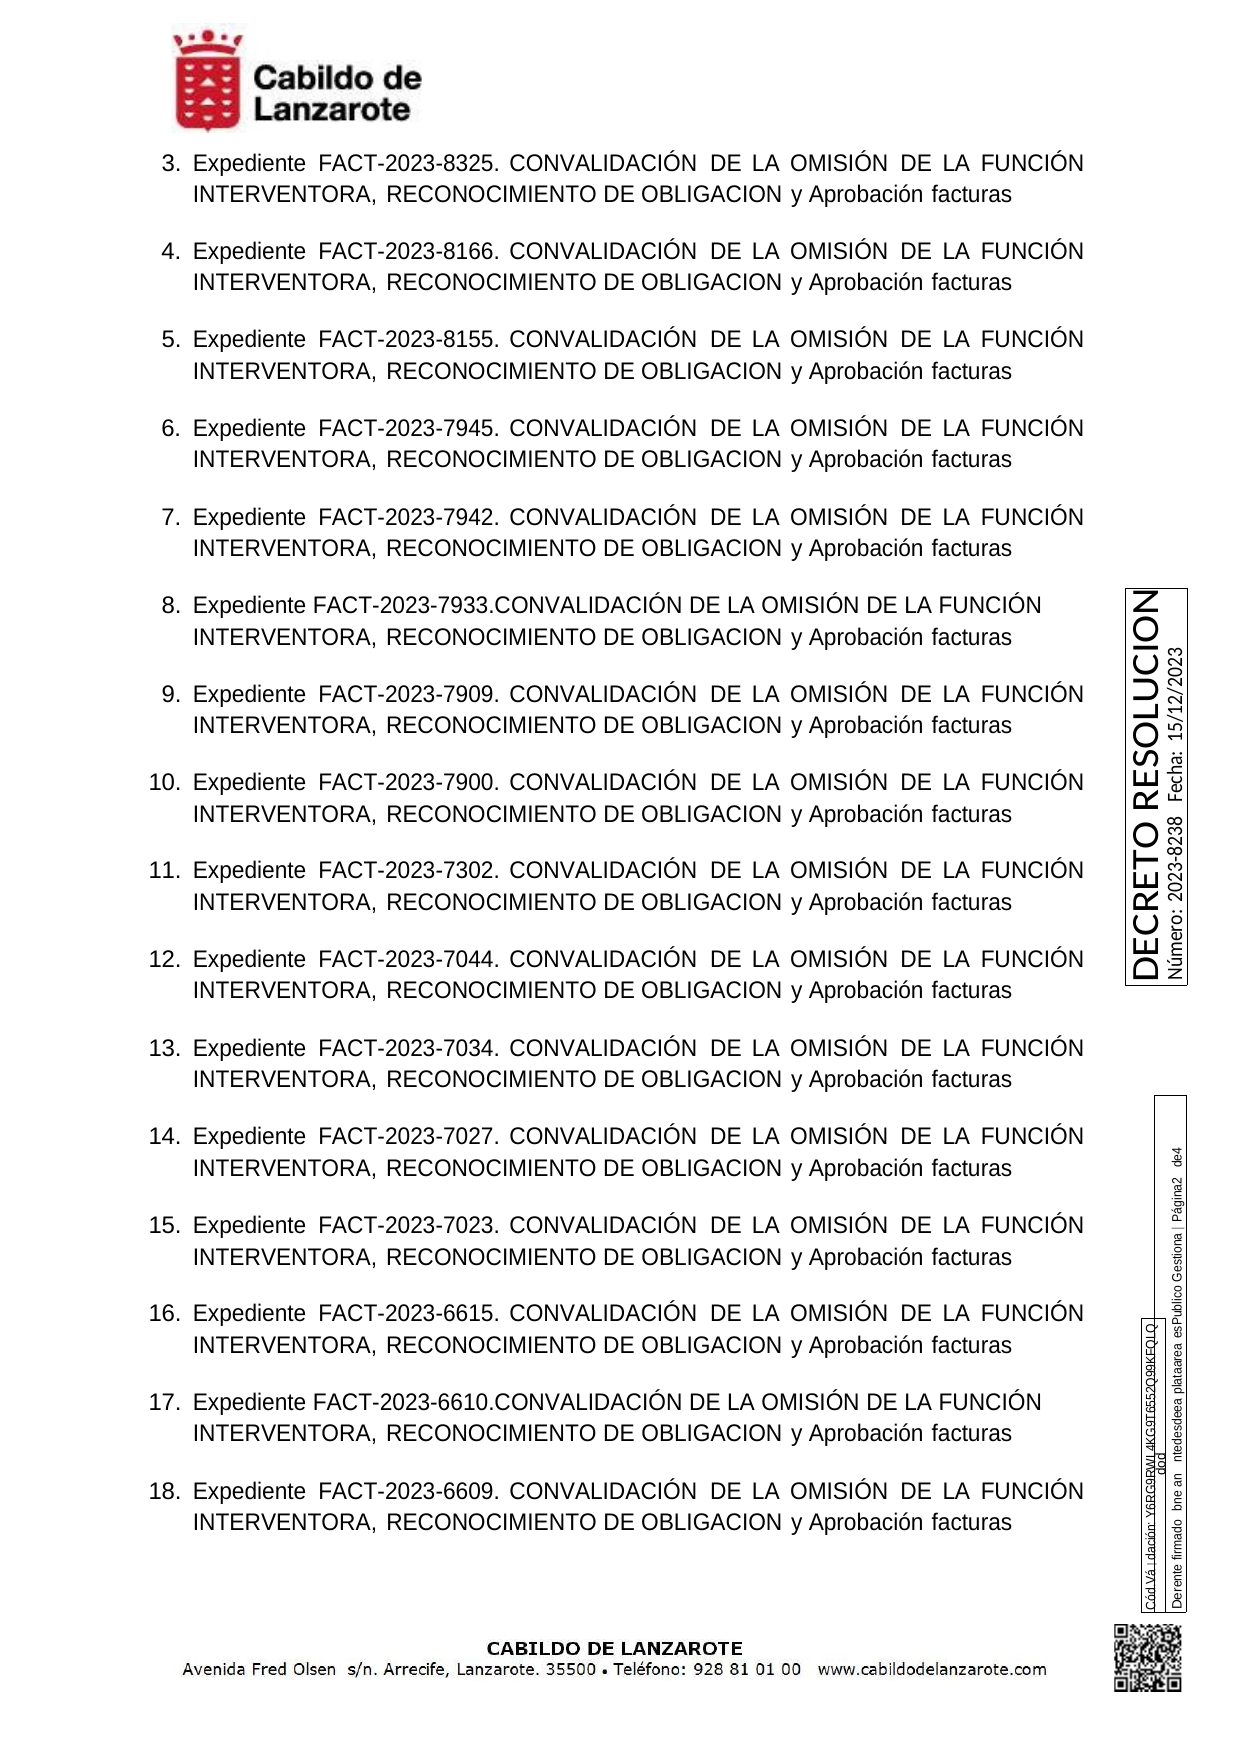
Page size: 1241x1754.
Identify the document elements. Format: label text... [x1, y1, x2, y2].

list Expediente FACT-2023-7034. CONVALIDACIÓN DE LA OMISIÓN DE LA FUNCIÓN INTERVENTORA, RECONOCIMIENTO DE OBLIGACION y Aprobación facturas [148, 1034, 1091, 1092]
list Expediente FACT-2023-7909. CONVALIDACIÓN DE LA OMISIÓN DE LA FUNCIÓN INTERVENTORA, RECONOCIMIENTO DE OBLIGACION y Aprobación facturas [161, 679, 1091, 739]
list Expediente FACT-2023-7302. CONVALIDACIÓN DE LA OMISIÓN DE LA FUNCIÓN INTERVENTORA, RECONOCIMIENTO DE OBLIGACION y Aprobación facturas [148, 856, 1091, 916]
list Expediente FACT-2023-7900. CONVALIDACIÓN DE LA OMISIÓN DE LA FUNCIÓN INTERVENTORA, RECONOCIMIENTO DE OBLIGACION y Aprobación facturas [148, 768, 1091, 827]
list Expediente FACT-2023-7933.CONVALIDACIÓN DE LA OMISIÓN DE LA FUNCIÓN INTERVENTORA, RECONOCIMIENTO DE OBLIGACION y Aprobación facturas [161, 591, 1091, 650]
list Expediente FACT-2023-6615. CONVALIDACIÓN DE LA OMISIÓN DE LA FUNCIÓN INTERVENTORA, RECONOCIMIENTO DE OBLIGACION y Aprobación facturas [148, 1299, 1091, 1358]
list Expediente FACT-2023-7027. CONVALIDACIÓN DE LA OMISIÓN DE LA FUNCIÓN INTERVENTORA, RECONOCIMIENTO DE OBLIGACION y Aprobación facturas [148, 1122, 1091, 1182]
list dod [1155, 1231, 1168, 1612]
picture [1114, 1624, 1182, 1692]
list Expediente FACT-2023-7942. CONVALIDACIÓN DE LA OMISIÓN DE LA FUNCIÓN INTERVENTORA, RECONOCIMIENTO DE OBLIGACION y Aprobación facturas [161, 503, 1091, 562]
picture [172, 1639, 1048, 1681]
list Expediente FACT-2023-8155. CONVALIDACIÓN DE LA OMISIÓN DE LA FUNCIÓN INTERVENTORA, RECONOCIMIENTO DE OBLIGACION y Aprobación facturas [161, 325, 1091, 384]
list Número: 2023-8238 Fecha: 15/12/2023 [1163, 592, 1185, 985]
list Expediente FACT-2023-8166. CONVALIDACIÓN DE LA OMISIÓN DE LA FUNCIÓN INTERVENTORA, RECONOCIMIENTO DE OBLIGACION y Aprobación facturas [161, 237, 1091, 296]
list Expediente FACT-2023-7945. CONVALIDACIÓN DE LA OMISIÓN DE LA FUNCIÓN INTERVENTORA, RECONOCIMIENTO DE OBLIGACION y Aprobación facturas [161, 414, 1091, 473]
list Der ente firmado b ne an ntedesdeea plataarea esPublico Gestiona | Página2 de4 [1170, 1097, 1183, 1612]
list DECRETO RESOLUCION [1126, 590, 1163, 985]
list Expediente FACT-2023-6609. CONVALIDACIÓN DE LA OMISIÓN DE LA FUNCIÓN INTERVENTORA, RECONOCIMIENTO DE OBLIGACION y Aprobación facturas [148, 1477, 1091, 1535]
list Expediente FACT-2023-8325. CONVALIDACIÓN DE LA OMISIÓN DE LA FUNCIÓN INTERVENTORA, RECONOCIMIENTO DE OBLIGACION y Aprobación facturas [161, 149, 1091, 207]
list Expediente FACT-2023-6610.CONVALIDACIÓN DE LA OMISIÓN DE LA FUNCIÓN INTERVENTORA, RECONOCIMIENTO DE OBLIGACION y Aprobación facturas [148, 1388, 1091, 1447]
picture [170, 23, 422, 133]
list Cód.Vá ! dación: Y6RG9RWL4KG9T6552Q99KFQLQ [1142, 1320, 1154, 1612]
list Expediente FACT-2023-7023. CONVALIDACIÓN DE LA OMISIÓN DE LA FUNCIÓN INTERVENTORA, RECONOCIMIENTO DE OBLIGACION y Aprobación facturas [148, 1211, 1091, 1270]
list Expediente FACT-2023-7044. CONVALIDACIÓN DE LA OMISIÓN DE LA FUNCIÓN INTERVENTORA, RECONOCIMIENTO DE OBLIGACION y Aprobación facturas [148, 945, 1091, 1004]
